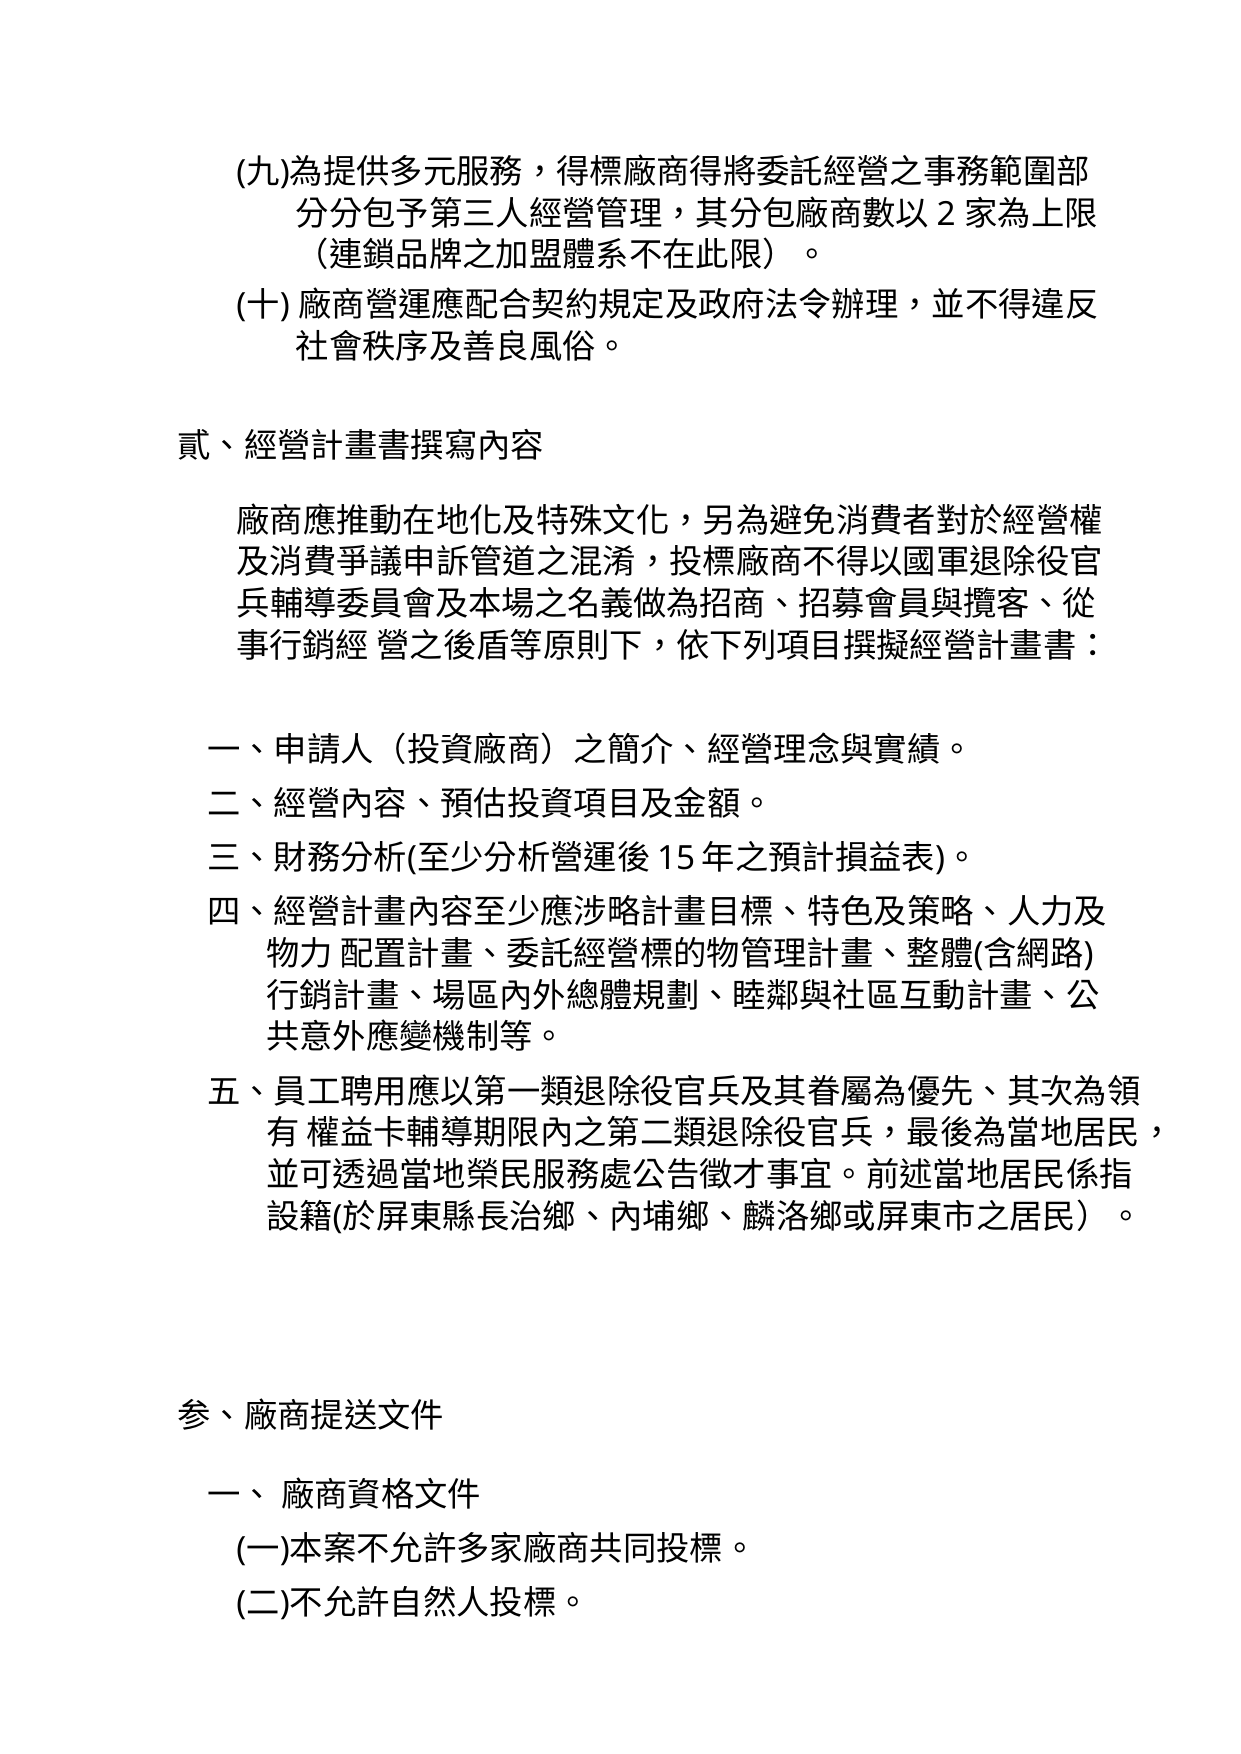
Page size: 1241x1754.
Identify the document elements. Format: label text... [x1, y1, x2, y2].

text (一)本案不允許多家廠商共同投標。 [236, 1527, 1113, 1569]
text 参、廠商提送文件 [177, 1394, 1113, 1435]
text 三、財務分析(至少分析營運後15年之預計損益表)。 [207, 836, 1113, 878]
text 貳、經營計畫書撰寫內容 [177, 424, 1113, 466]
text 一、 廠商資格文件 [207, 1473, 1113, 1514]
text (二)不允許自然人投標。 [236, 1581, 1113, 1623]
text (十) 廠商營運應配合契約規定及政府法令辦理，並不得違反社會秩序及善良風俗。 [236, 283, 1113, 367]
text 五、員工聘用應以第一類退除役官兵及其眷屬為優先、其次為領有 權益卡輔導期限內之第二類退除役官兵，最後為當地居民，並可透過當地榮民服務處公告徵才事宜。前述當地居民係指設籍(於屏東縣長治鄉、內埔鄉、麟洛鄉或屏東市之居民）。 [207, 1070, 1141, 1236]
text 四、經營計畫內容至少應涉略計畫目標、特色及策略、人力及物力 配置計畫、委託經營標的物管理計畫、整體(含網路)行銷計畫、場區內外總體規劃、睦鄰與社區互動計畫、公共意外應變機制等。 [207, 891, 1121, 1057]
text (九)為提供多元服務，得標廠商得將委託經營之事務範圍部分分包予第三人經營管理，其分包廠商數以 2 家為上限（連鎖品牌之加盟體系不在此限）。 [236, 150, 1113, 275]
text 廠商應推動在地化及特殊文化，另為避免消費者對於經營權及消費爭議申訴管道之混淆，投標廠商不得以國軍退除役官兵輔導委員會及本場之名義做為招商、招募會員與攬客、從事行銷經 營之後盾等原則下，依下列項目撰擬經營計畫書： [236, 499, 1113, 666]
text 一、申請人（投資廠商）之簡介、經營理念與實績。 [207, 728, 1113, 770]
text 二、經營內容、預估投資項目及金額。 [207, 782, 1113, 824]
